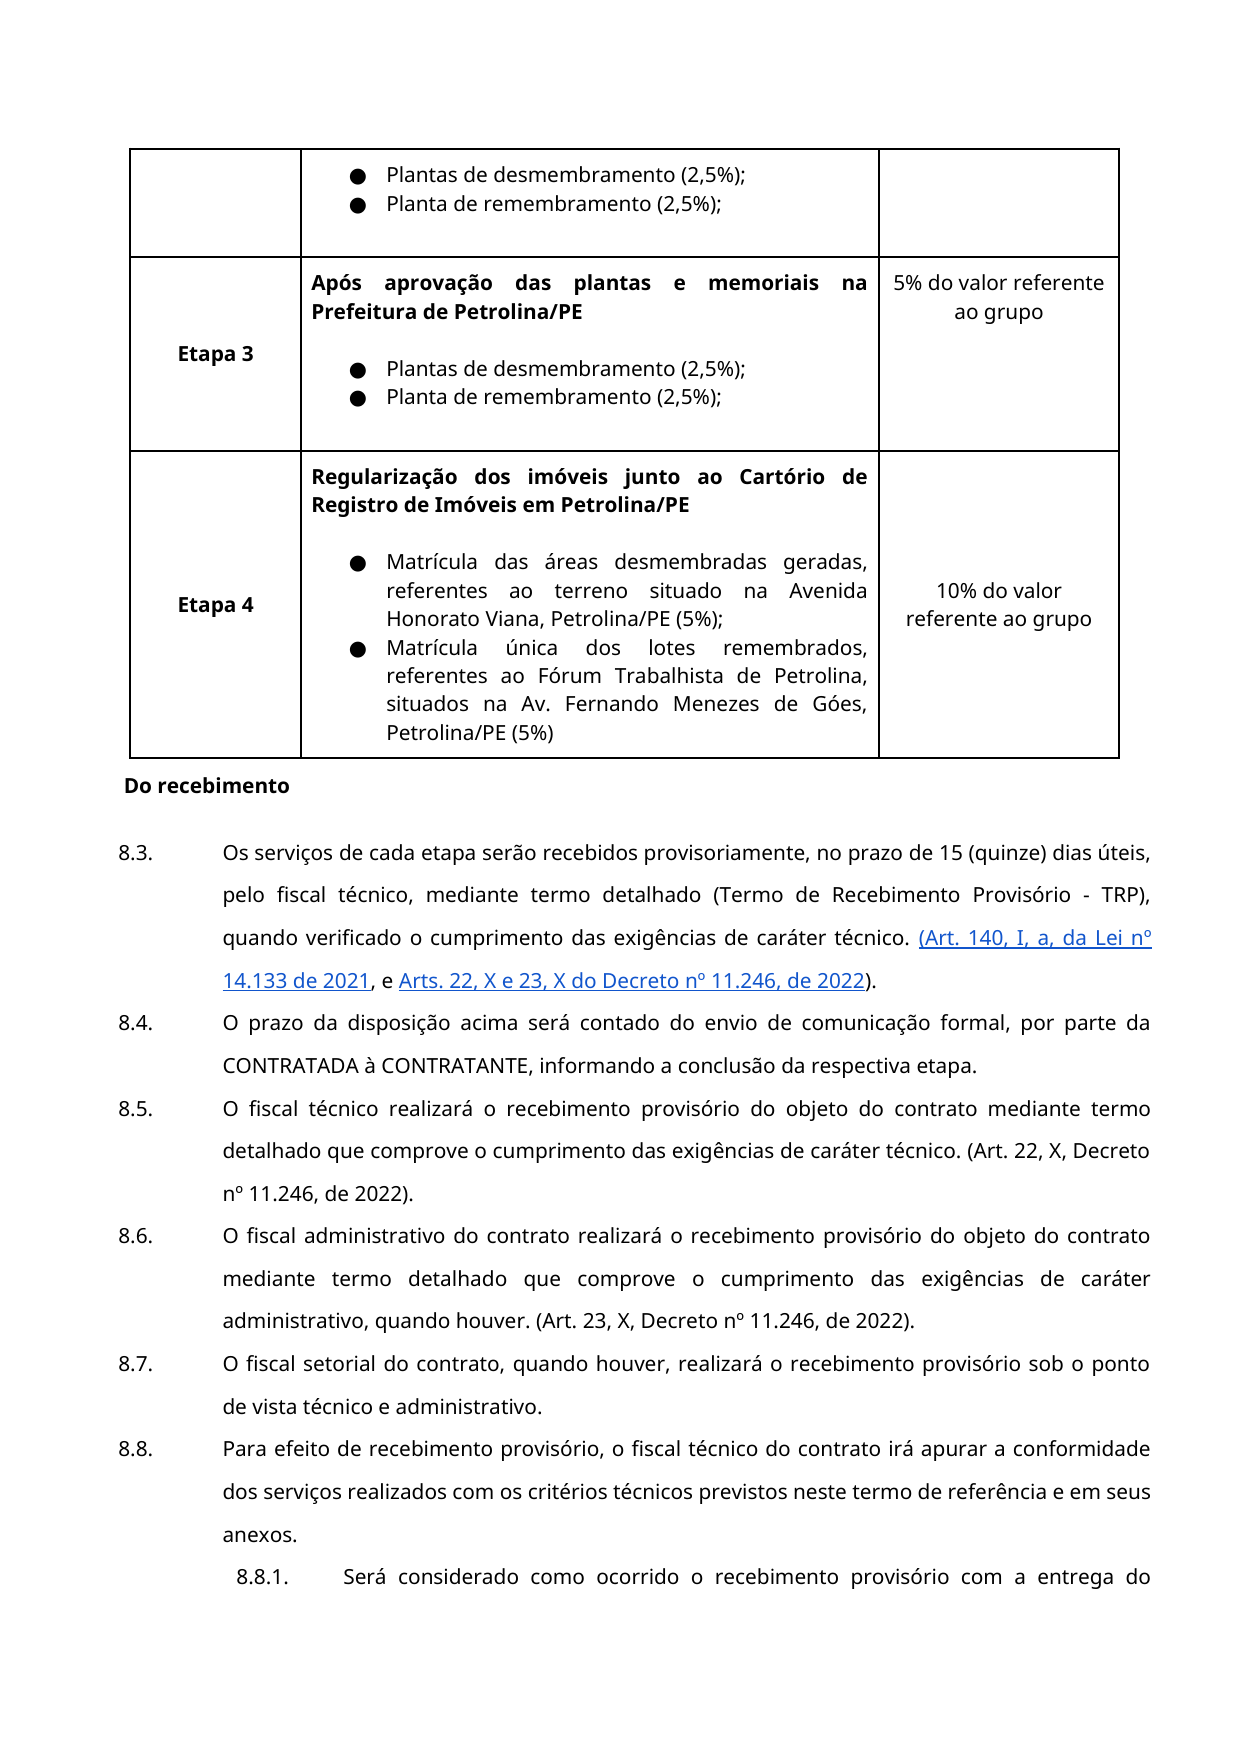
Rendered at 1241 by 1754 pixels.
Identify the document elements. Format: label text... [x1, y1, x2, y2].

table_cell 10% do valor referente ao grupo [880, 452, 1118, 757]
text 8.8.1. Será considerado como ocorrido o recebimento provisório com a entrega do [236, 1562, 1152, 1591]
list O fiscal setorial do contrato, quando houver, realizará o recebimento provisório sob o ponto de vista técnico e administrativo. [118, 1349, 1152, 1420]
list O fiscal técnico realizará o recebimento provisório do objeto do contrato mediante termo detalhado que comprove o cumprimento das exigências de caráter técnico. (Art. 22, X, Decreto nº 11.246, de 2022). [118, 1094, 1152, 1207]
list Os serviços de cada etapa serão recebidos provisoriamente, no prazo de 15 (quinze) dias úteis, pelo fiscal técnico, mediante termo detalhado (Termo de Recebimento Provisório - TRP), quando verificado o cumprimento das exigências de caráter técnico. (Art. 140, I, a, da Lei nº 14.133 de 2021, e Arts. 22, X e 23, X do Decreto nº 11.246, de 2022). [118, 838, 1152, 994]
table_cell [880, 150, 1118, 256]
table_cell Na entrega da planta para análise na Prefeitura de Petrolina/PE Plantas de desmembramento (2,5%); Planta de remembramento (2,5%); [302, 150, 878, 256]
text Do recebimento [118, 771, 1152, 800]
table_cell 5% do valor referente ao grupo [880, 258, 1118, 449]
table_cell Etapa 3 [131, 258, 300, 449]
table_cell Etapa 4 [131, 452, 300, 757]
list O prazo da disposição acima será contado do envio de comunicação formal, por parte da CONTRATADA à CONTRATANTE, informando a conclusão da respectiva etapa. [118, 1008, 1152, 1079]
list Para efeito de recebimento provisório, o fiscal técnico do contrato irá apurar a conformidade dos serviços realizados com os critérios técnicos previstos neste termo de referência e em seus anexos. [118, 1434, 1152, 1548]
table_cell Após aprovação das plantas e memoriais na Prefeitura de Petrolina/PE Plantas de desmembramento (2,5%); Planta de remembramento (2,5%); [302, 258, 878, 449]
list O fiscal administrativo do contrato realizará o recebimento provisório do objeto do contrato mediante termo detalhado que comprove o cumprimento das exigências de caráter administrativo, quando houver. (Art. 23, X, Decreto nº 11.246, de 2022). [118, 1221, 1152, 1335]
table_cell [131, 150, 300, 256]
table_cell Regularização dos imóveis junto ao Cartório de Registro de Imóveis em Petrolina/PE Matrícula das áreas desmembradas geradas, referentes ao terreno situado na Avenida Honorato Viana, Petrolina/PE (5%); Matrícula única dos lotes remembrados, referentes ao Fórum Trabalhista de Petrolina, situados na Av. Fernando Menezes de Góes, Petrolina/PE (5%) [302, 452, 878, 757]
